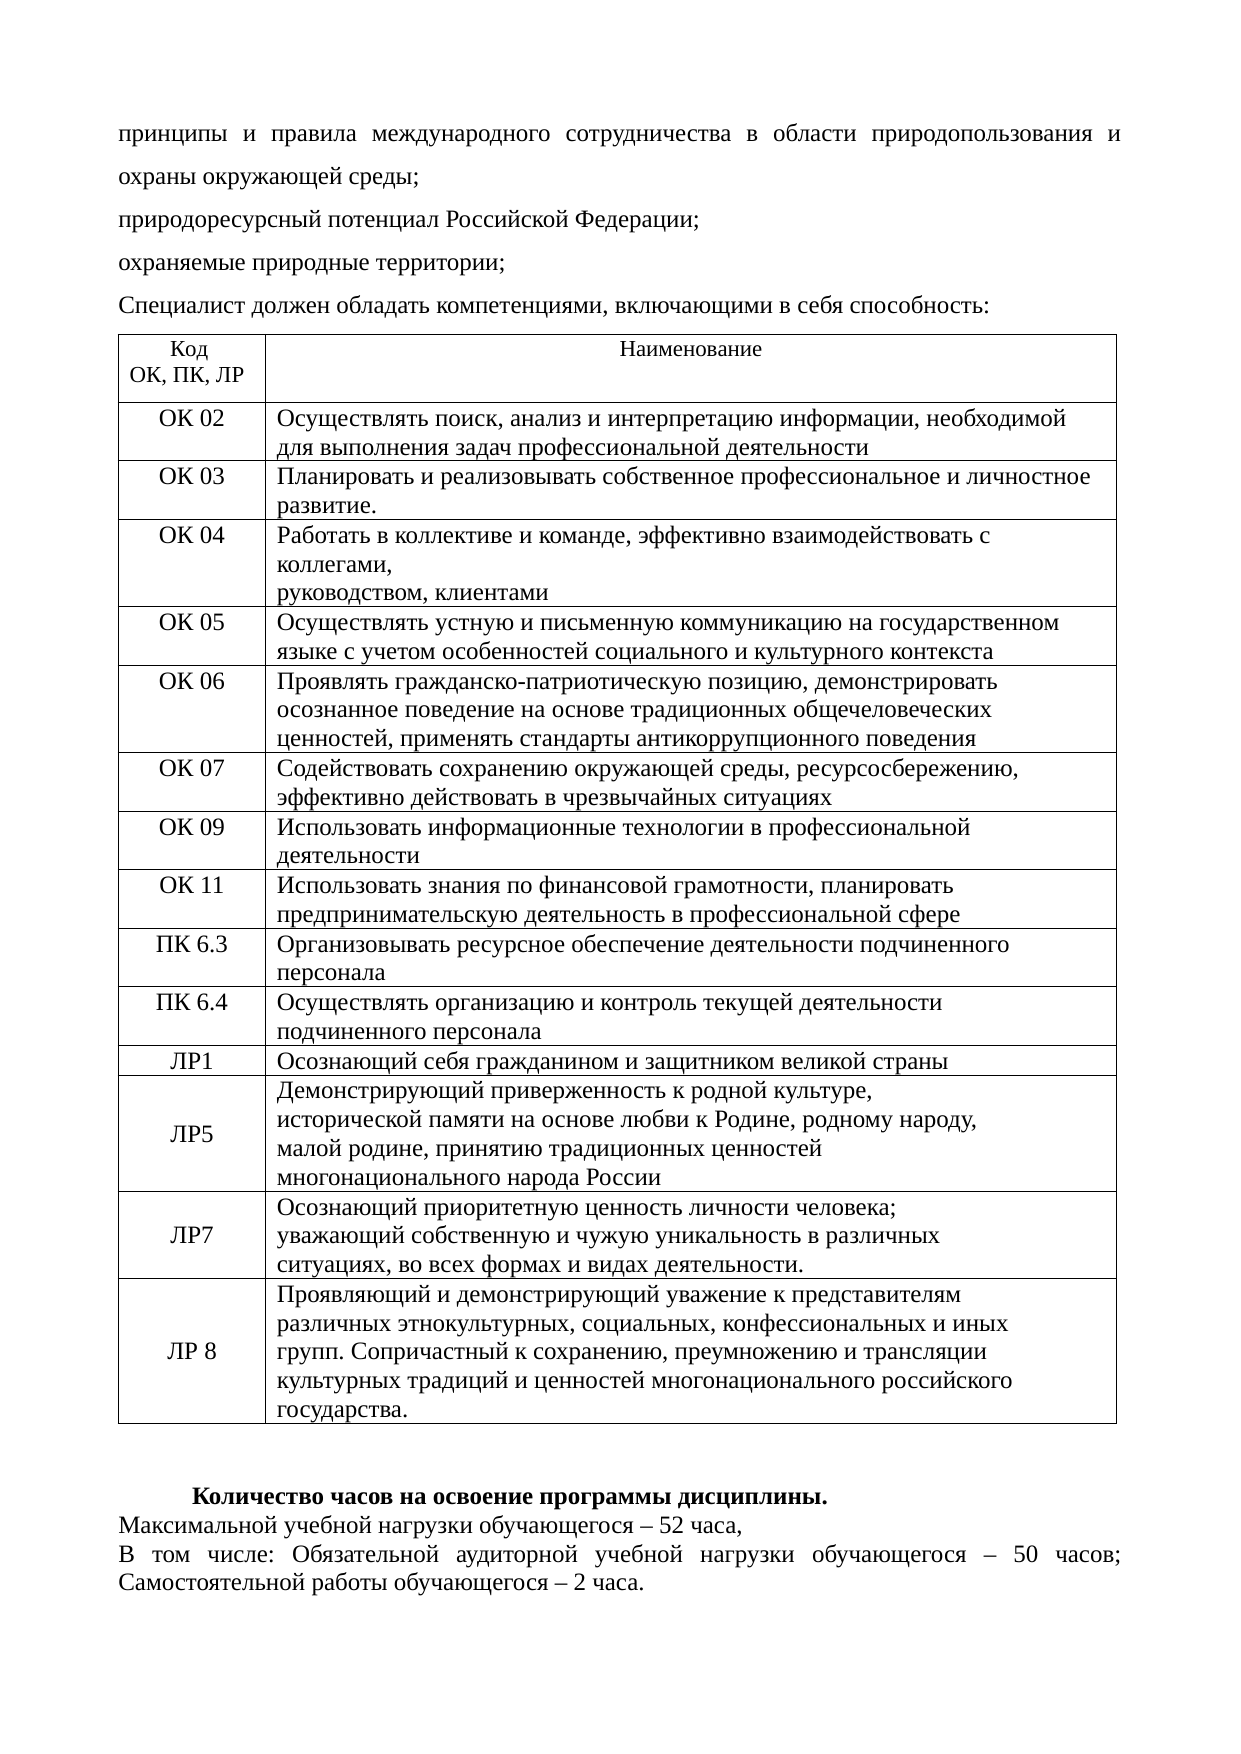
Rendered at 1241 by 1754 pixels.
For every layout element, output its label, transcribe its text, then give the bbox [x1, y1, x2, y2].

table_cell Осознающий себя гражданином и защитником великой страны [266, 1046, 1116, 1074]
table_cell Содействовать сохранению окружающей среды, ресурсосбережению, эффективно действовать в чрезвычайных ситуациях [266, 753, 1116, 811]
table_cell ОК 06 [119, 666, 265, 752]
table_cell ПК 6.4 [119, 987, 265, 1045]
table_cell ОК 07 [119, 753, 265, 811]
table_cell ЛР5 [119, 1076, 265, 1191]
table_cell ОК 04 [119, 520, 265, 606]
text охраняемые природные территории; [118, 247, 1122, 276]
text принципы и правила международного сотрудничества в области природопользования и охраны окружающей среды; [118, 118, 1122, 190]
table_cell Осуществлять поиск, анализ и интерпретацию информации, необходимой для выполнения задач профессиональной деятельности [266, 403, 1116, 460]
table_cell ОК 03 [119, 461, 265, 519]
table_cell ПК 6.3 [119, 929, 265, 986]
table_cell Работать в коллективе и команде, эффективно взаимодействовать с коллегами, руководством, клиентами [266, 520, 1116, 606]
table_cell ЛР 8 [119, 1279, 265, 1423]
table_cell Планировать и реализовывать собственное профессиональное и личностное развитие. [266, 461, 1116, 519]
table_cell ОК 02 [119, 403, 265, 460]
table_cell ОК 05 [119, 607, 265, 665]
table_cell Демонстрирующий приверженность к родной культуре, исторической памяти на основе любви к Родине, родному народу, малой родине, принятию традиционных ценностей многонационального народа России [266, 1076, 1116, 1191]
table_cell Осуществлять устную и письменную коммуникацию на государственном языке с учетом особенностей социального и культурного контекста [266, 607, 1116, 665]
text Специалист должен обладать компетенциями, включающими в себя способность: [118, 291, 1122, 319]
table_cell Использовать информационные технологии в профессиональной деятельности [266, 812, 1116, 869]
table_cell Осуществлять организацию и контроль текущей деятельности подчиненного персонала [266, 987, 1116, 1045]
table_header Наименование [266, 335, 1116, 402]
table_cell ЛР1 [119, 1046, 265, 1074]
text Количество часов на освоение программы дисциплины. [118, 1481, 1122, 1510]
table_cell Организовывать ресурсное обеспечение деятельности подчиненного персонала [266, 929, 1116, 986]
text В том числе: Обязательной аудиторной учебной нагрузки обучающегося – 50 часов; Самостоятельной работы обучающегося – 2 часа. [118, 1539, 1122, 1596]
table_cell ОК 11 [119, 870, 265, 928]
table_header Код ОК, ПК, ЛР [119, 335, 265, 402]
table_cell Проявлять гражданско-патриотическую позицию, демонстрировать осознанное поведение на основе традиционных общечеловеческих ценностей, применять стандарты антикоррупционного поведения [266, 666, 1116, 752]
text Максимальной учебной нагрузки обучающегося – 52 часа, [118, 1510, 1122, 1539]
table_cell Использовать знания по финансовой грамотности, планировать предпринимательскую деятельность в профессиональной сфере [266, 870, 1116, 928]
table_cell ЛР7 [119, 1192, 265, 1278]
table_cell Осознающий приоритетную ценность личности человека; уважающий собственную и чужую уникальность в различных ситуациях, во всех формах и видах деятельности. [266, 1192, 1116, 1278]
text природоресурсный потенциал Российской Федерации; [118, 204, 1122, 233]
table_cell Проявляющий и демонстрирующий уважение к представителям различных этнокультурных, социальных, конфессиональных и иных групп. Сопричастный к сохранению, преумножению и трансляции культурных традиций и ценностей многонационального российского государства. [266, 1279, 1116, 1423]
table_cell ОК 09 [119, 812, 265, 869]
